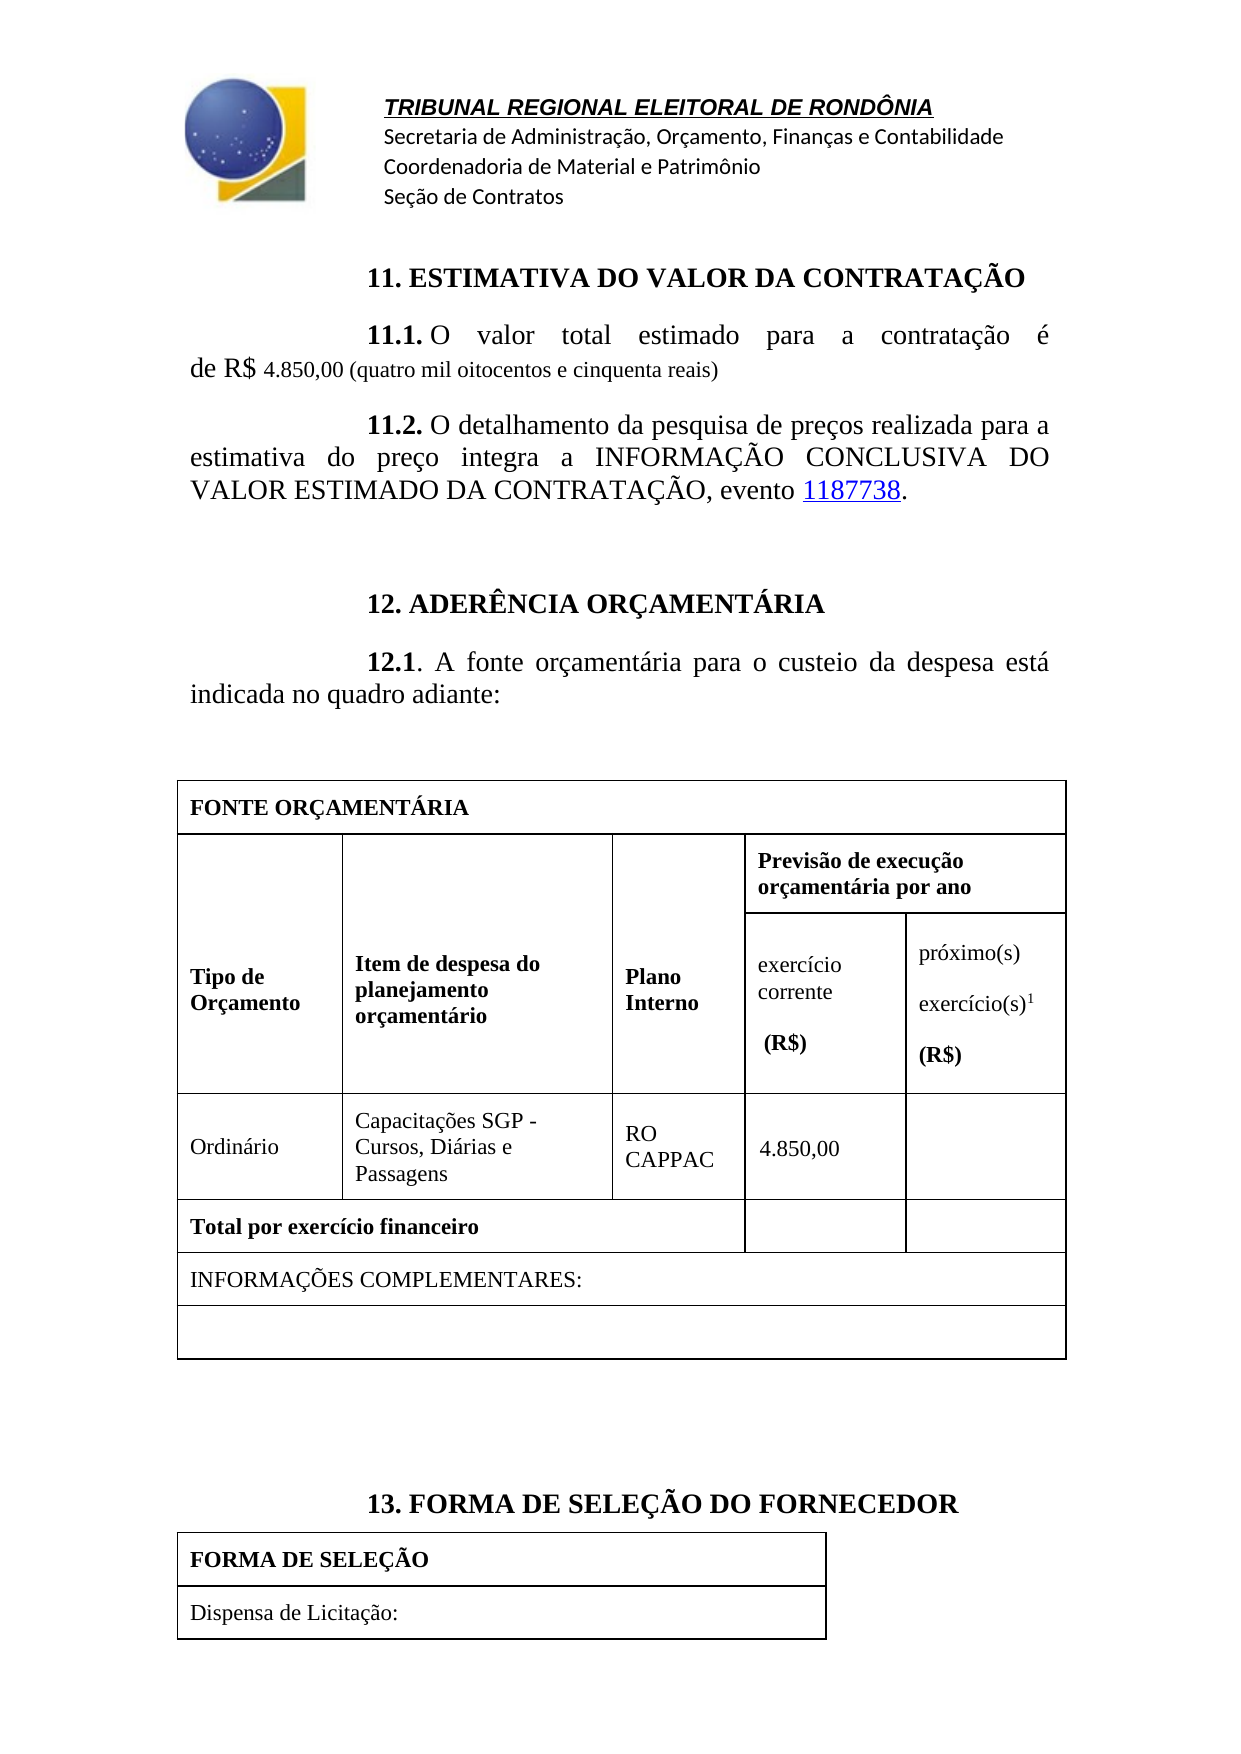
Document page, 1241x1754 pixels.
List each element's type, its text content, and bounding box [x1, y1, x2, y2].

table_cell 4.850,00 [746, 1094, 905, 1198]
table_cell Capacitações SGP - Cursos, Diárias e Passagens [343, 1094, 612, 1198]
table_cell [907, 1200, 1065, 1252]
table_cell [178, 1306, 1065, 1358]
text 12. ADERÊNCIA ORÇAMENTÁRIA [190, 588, 1051, 620]
table_header FONTE ORÇAMENTÁRIA [178, 781, 1065, 833]
table_cell Total por exercício financeiro [178, 1200, 744, 1252]
text 12.1. A fonte orçamentária para o custeio da despesa está indicada no quadro adiante: [190, 645, 1051, 710]
table_cell próximo(s) exercício(s)1 (R$) [907, 914, 1065, 1093]
table_cell exercício corrente (R$) [746, 914, 905, 1093]
table_cell Previsão de execução orçamentária por ano [746, 835, 1065, 912]
table_cell Dispensa de Licitação: [178, 1587, 825, 1638]
table_cell Tipo de Orçamento [178, 835, 342, 1093]
table_header FORMA DE SELEÇÃO [178, 1533, 825, 1585]
text 13. FORMA DE SELEÇÃO DO FORNECEDOR [190, 1487, 1051, 1519]
text 11.2. O detalhamento da pesquisa de preços realizada para a estimativa do preço integra a INFORMAÇÃO CONCLUSIVA DO VALOR ESTIMADO DA CONTRATAÇÃO, evento 1187738. [190, 408, 1051, 505]
table_cell Item de despesa do planejamento orçamentário [343, 835, 612, 1093]
table_cell Plano Interno [613, 835, 744, 1093]
text 11.1. O valor total estimado para a contratação é de R$ 4.850,00 (quatro mil oitocentos e cinquenta reais) [190, 318, 1051, 383]
table_cell [907, 1094, 1065, 1198]
table_cell INFORMAÇÕES COMPLEMENTARES: [178, 1253, 1065, 1305]
text 11. ESTIMATIVA DO VALOR DA CONTRATAÇÃO [190, 261, 1051, 293]
table_cell [746, 1200, 905, 1252]
table_cell Ordinário [178, 1094, 342, 1198]
table_cell RO CAPPAC [613, 1094, 744, 1198]
